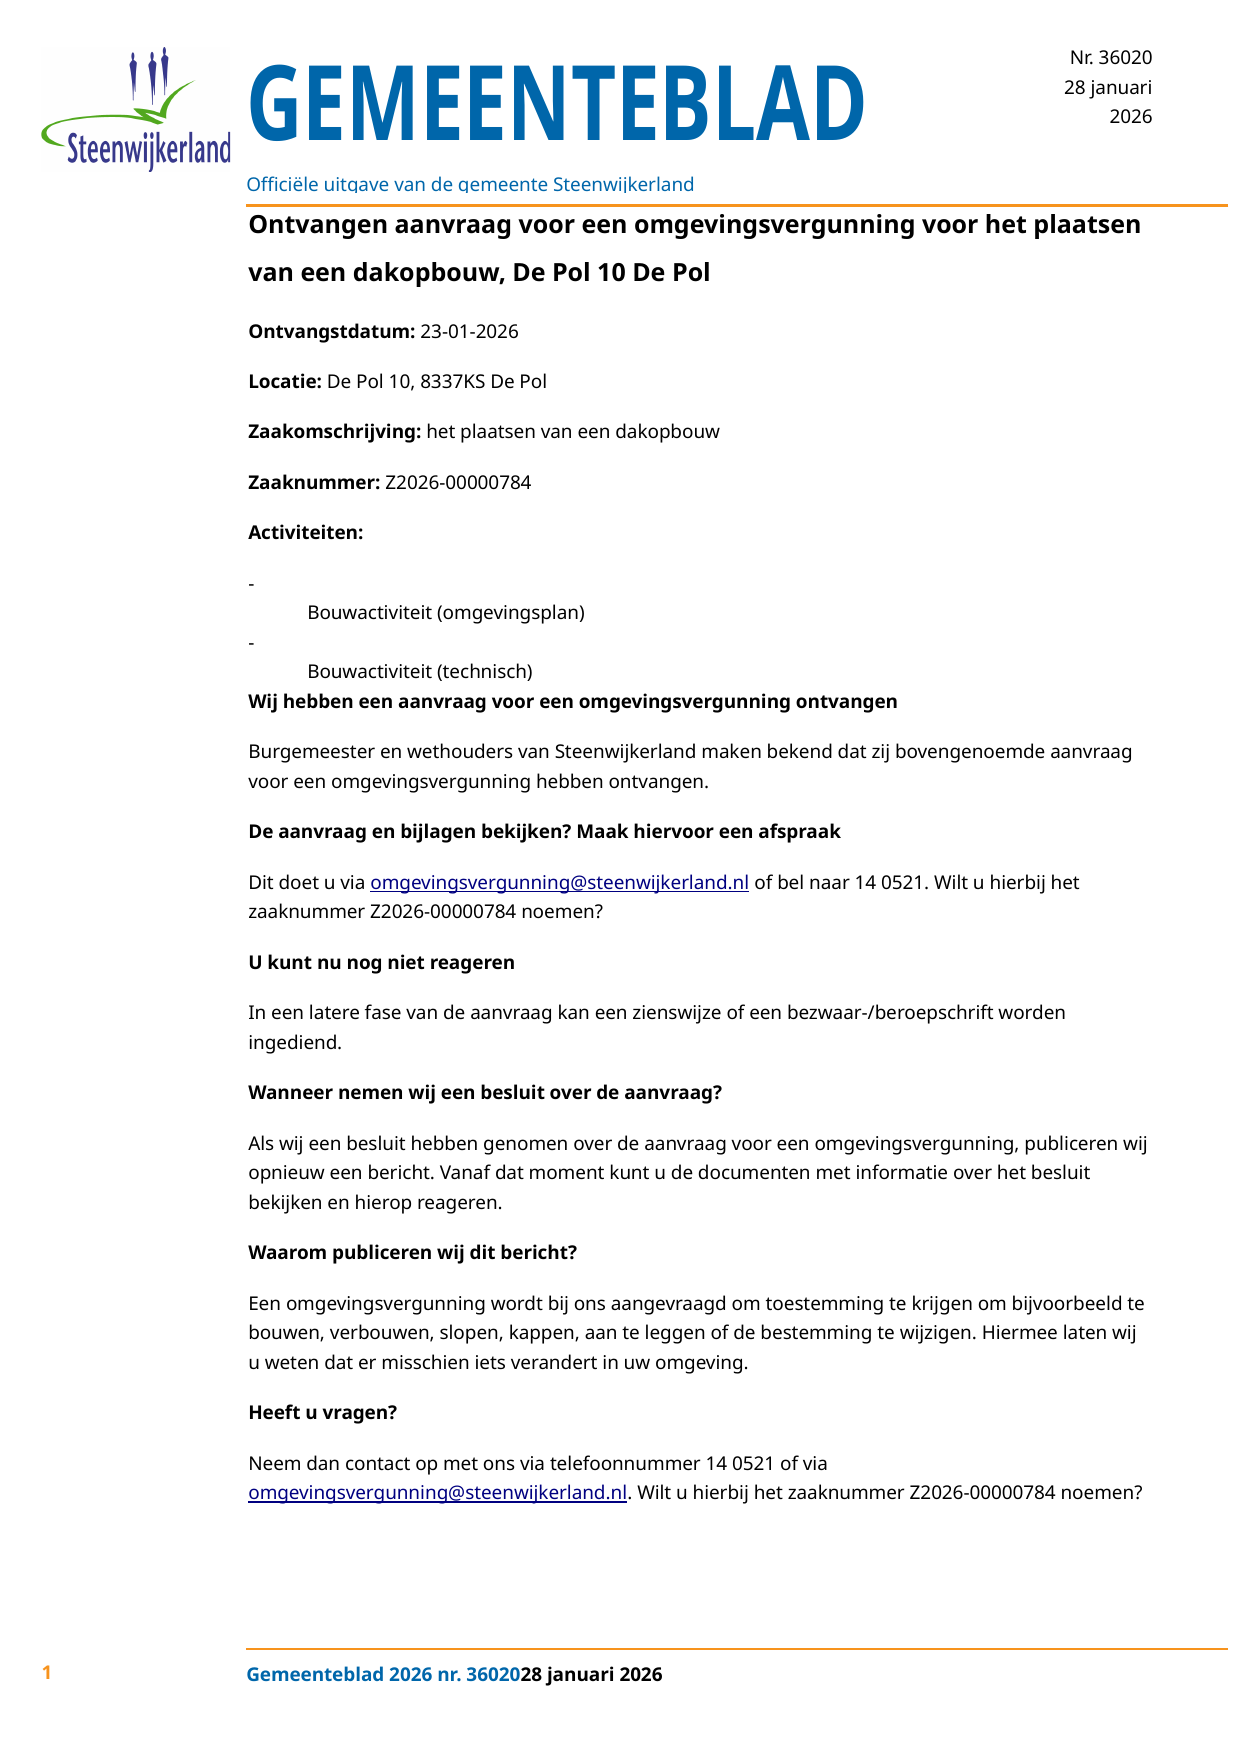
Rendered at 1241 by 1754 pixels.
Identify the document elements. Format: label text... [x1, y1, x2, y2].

text Dit doet u via omgevingsvergunning@steenwijkerland.nl of bel naar 14 0521. Wilt u hierbij het zaaknummer Z2026-00000784 noemen? [248, 869, 1152, 924]
picture [41, 47, 231, 172]
text Wanneer nemen wij een besluit over de aanvraag? [248, 1079, 1152, 1105]
text Zaaknummer: Z2026-00000784 [248, 469, 1152, 495]
list Bouwactiviteit (omgevingsplan) [248, 599, 1152, 625]
text Ontvangen aanvraag voor een omgevingsvergunning voor het plaatsen van een dakopbouw, De Pol 10 De Pol [248, 207, 1152, 288]
text Heeft u vragen? [248, 1399, 1152, 1425]
text De aanvraag en bijlagen bekijken? Maak hiervoor een afspraak [248, 819, 1152, 844]
list Bouwactiviteit (technisch) [248, 659, 1152, 684]
text Een omgevingsvergunning wordt bij ons aangevraagd om toestemming te krijgen om bijvoorbeeld te bouwen, verbouwen, slopen, kappen, aan te leggen of de bestemming te wijzigen. Hiermee laten wij u weten dat er misschien iets verandert in uw omgeving. [248, 1290, 1152, 1375]
text Ontvangstdatum: 23-01-2026 [248, 318, 1152, 344]
text Locatie: De Pol 10, 8337KS De Pol [248, 368, 1152, 394]
text Neem dan contact op met ons via telefoonnummer 14 0521 of via omgevingsvergunning@steenwijkerland.nl. Wilt u hierbij het zaaknummer Z2026-00000784 noemen? [248, 1450, 1152, 1505]
text Burgemeester en wethouders van Steenwijkerland maken bekend dat zij bovengenoemde aanvraag voor een omgevingsvergunning hebben ontvangen. [248, 739, 1152, 794]
text Als wij een besluit hebben genomen over de aanvraag voor een omgevingsvergunning, publiceren wij opnieuw een bericht. Vanaf dat moment kunt u de documenten met informatie over het besluit bekijken en hierop reageren. [248, 1130, 1152, 1215]
text U kunt nu nog niet reageren [248, 949, 1152, 975]
text Wij hebben een aanvraag voor een omgevingsvergunning ontvangen [248, 688, 1152, 714]
text Zaakomschrijving: het plaatsen van een dakopbouw [248, 419, 1152, 444]
text Activiteiten: [248, 519, 1152, 545]
text In een latere fase van de aanvraag kan een zienswijze of een bezwaar-/beroepschrift worden ingediend. [248, 999, 1152, 1055]
text Waarom publiceren wij dit bericht? [248, 1239, 1152, 1265]
